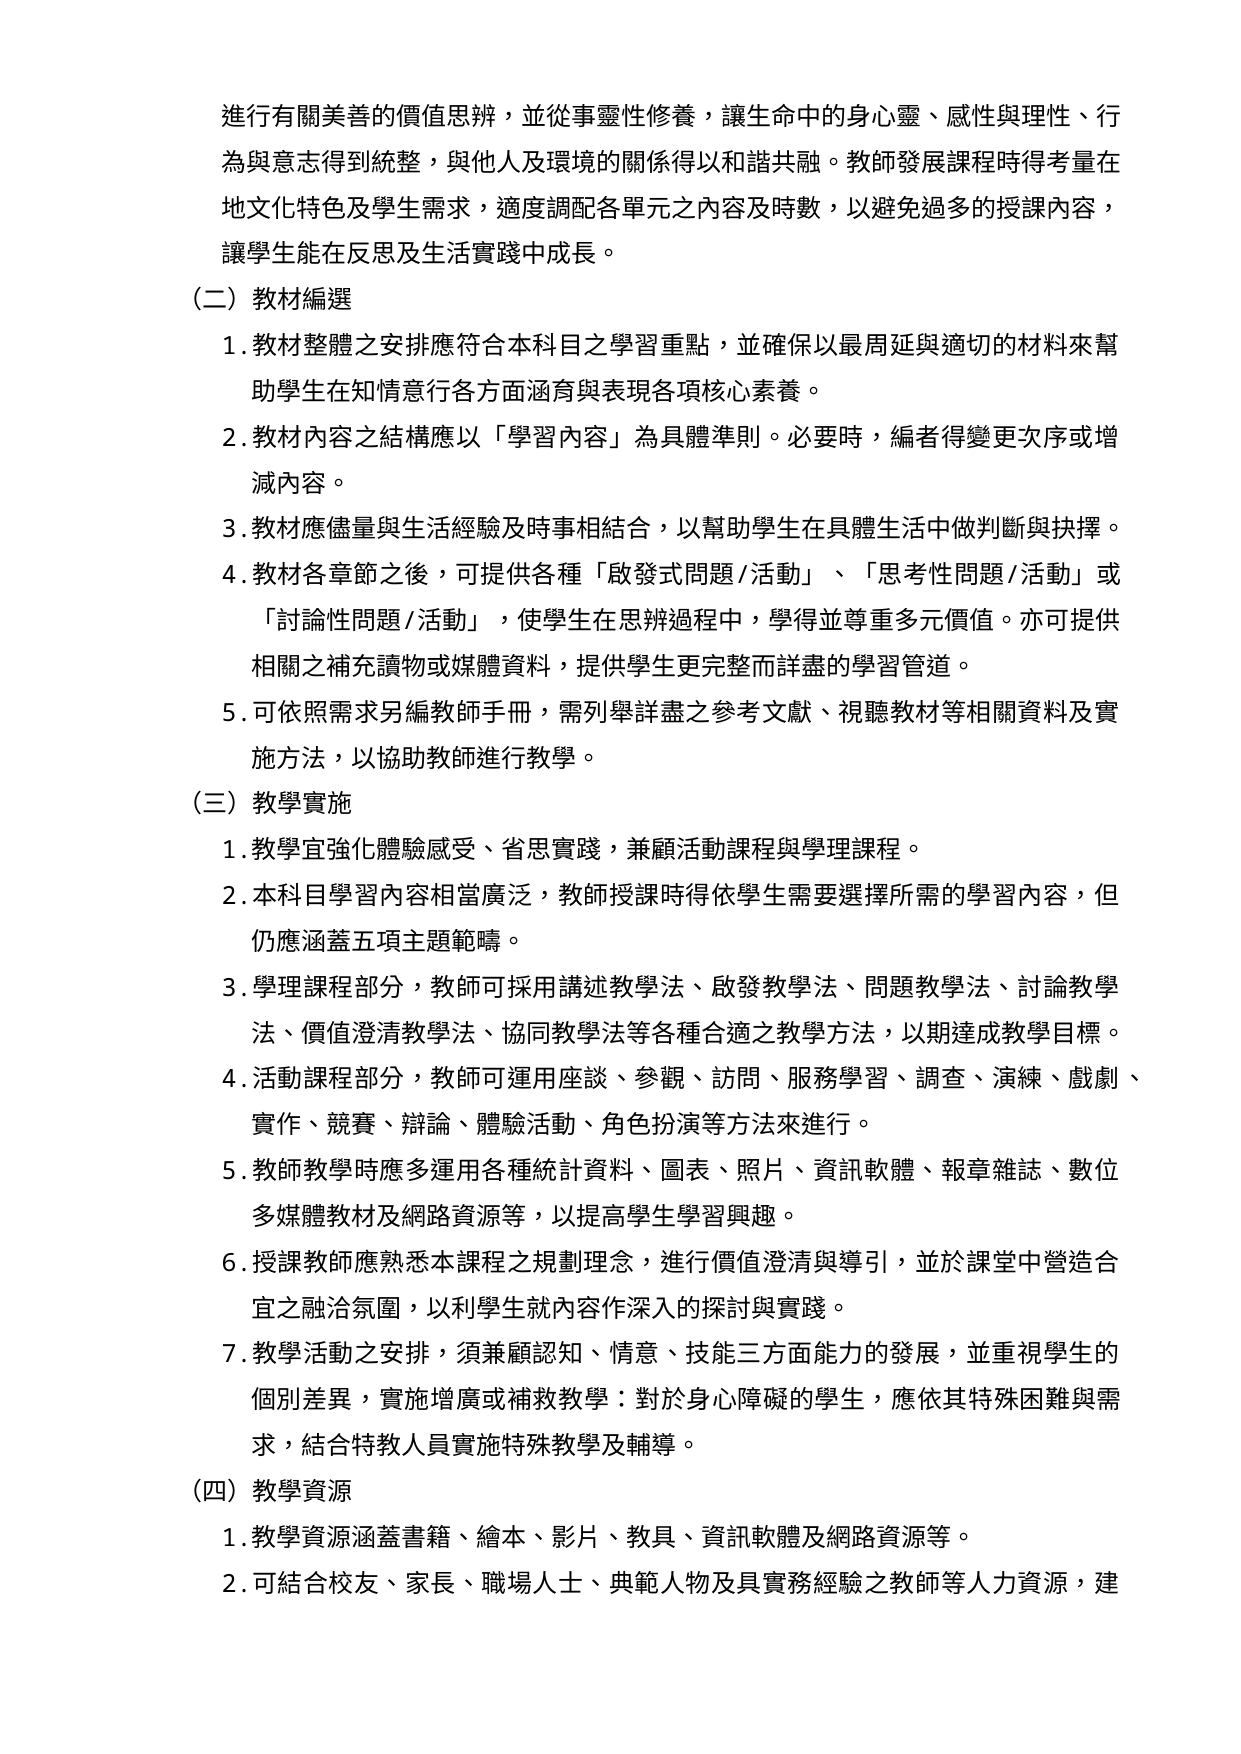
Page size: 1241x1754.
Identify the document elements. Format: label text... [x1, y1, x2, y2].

text 5.教師教學時應多運用各種統計資料、圖表、照片、資訊軟體、報章雜誌、數位多媒體教材及網路資源等，以提高學生學習興趣。 [221, 1143, 1122, 1234]
text 3.教材應儘量與生活經驗及時事相結合，以幫助學生在具體生活中做判斷與抉擇。 [221, 501, 1122, 547]
text 2.可結合校友、家長、職場人士、典範人物及具實務經驗之教師等人力資源，建 [221, 1555, 1122, 1601]
text 1.教學宜強化體驗感受、省思實踐，兼顧活動課程與學理課程。 [221, 822, 1122, 868]
text 4.活動課程部分，教師可運用座談、參觀、訪問、服務學習、調查、演練、戲劇、實作、競賽、辯論、體驗活動、角色扮演等方法來進行。 [221, 1051, 1122, 1143]
text 2.本科目學習內容相當廣泛，教師授課時得依學生需要選擇所需的學習內容，但仍應涵蓋五項主題範疇。 [221, 868, 1122, 959]
text 1.教材整體之安排應符合本科目之學習重點，並確保以最周延與適切的材料來幫助學生在知情意行各方面涵育與表現各項核心素養。 [221, 318, 1122, 409]
text 6.授課教師應熟悉本課程之規劃理念，進行價值澄清與導引，並於課堂中營造合宜之融洽氛圍，以利學生就內容作深入的探討與實踐。 [221, 1234, 1122, 1326]
text 4.教材各章節之後，可提供各種「啟發式問題/活動」、「思考性問題/活動」或「討論性問題/活動」，使學生在思辨過程中，學得並尊重多元價值。亦可提供相關之補充讀物或媒體資料，提供學生更完整而詳盡的學習管道。 [221, 547, 1122, 684]
text 3.學理課程部分，教師可採用講述教學法、啟發教學法、問題教學法、討論教學法、價值澄清教學法、協同教學法等各種合適之教學方法，以期達成教學目標。 [221, 959, 1122, 1051]
text 2.教材內容之結構應以「學習內容」為具體準則。必要時，編者得變更次序或增減內容。 [221, 409, 1122, 501]
text 5.可依照需求另編教師手冊，需列舉詳盡之參考文獻、視聽教材等相關資料及實施方法，以協助教師進行教學。 [221, 684, 1122, 776]
text 7.教學活動之安排，須兼顧認知、情意、技能三方面能力的發展，並重視學生的個別差異，實施增廣或補救教學：對於身心障礙的學生，應依其特殊困難與需求，結合特教人員實施特殊教學及輔導。 [221, 1326, 1122, 1464]
text 進行有關美善的價值思辨，並從事靈性修養，讓生命中的身心靈、感性與理性、行為與意志得到統整，與他人及環境的關係得以和諧共融。教師發展課程時得考量在地文化特色及學生需求，適度調配各單元之內容及時數，以避免過多的授課內容，讓學生能在反思及生活實踐中成長。 [221, 89, 1122, 272]
text （三）教學實施 [143, 776, 1122, 822]
text （二）教材編選 [143, 272, 1122, 318]
text （四）教學資源 [143, 1464, 1122, 1509]
text 1.教學資源涵蓋書籍、繪本、影片、教具、資訊軟體及網路資源等。 [221, 1509, 1122, 1555]
